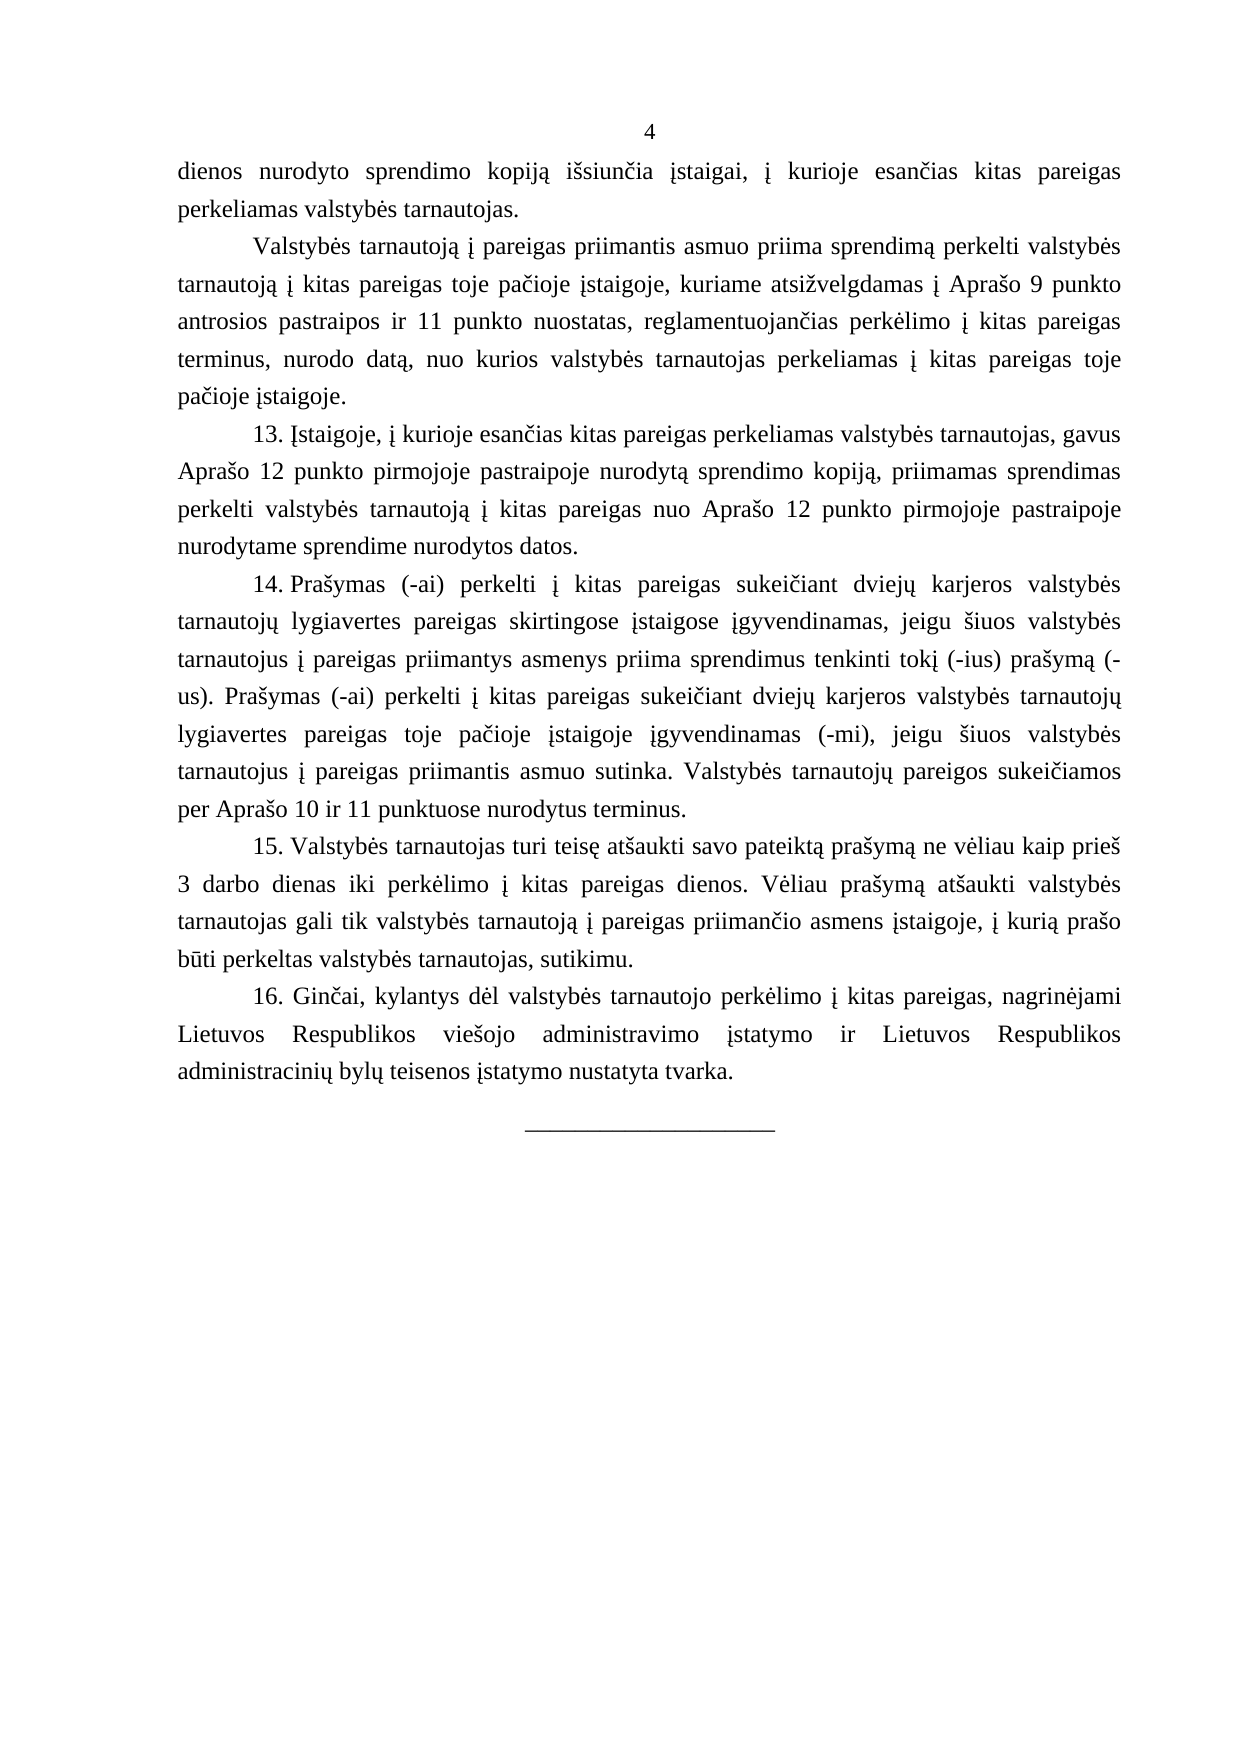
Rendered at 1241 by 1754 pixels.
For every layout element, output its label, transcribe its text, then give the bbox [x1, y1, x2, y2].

text dienos nurodyto sprendimo kopiją išsiunčia įstaigai, į kurioje esančias kitas pareigas perkeliamas valstybės tarnautojas. [177, 148, 1122, 223]
text 16. Ginčai, kylantys dėl valstybės tarnautojo perkėlimo į kitas pareigas, nagrinėjami Lietuvos Respublikos viešojo administravimo įstatymo ir Lietuvos Respublikos administracinių bylų teisenos įstatymo nustatyta tvarka. [177, 973, 1122, 1085]
text 13. Įstaigoje, į kurioje esančias kitas pareigas perkeliamas valstybės tarnautojas, gavus Aprašo 12 punkto pirmojoje pastraipoje nurodytą sprendimo kopiją, priimamas sprendimas perkelti valstybės tarnautoją į kitas pareigas nuo Aprašo 12 punkto pirmojoje pastraipoje nurodytame sprendime nurodytos datos. [177, 410, 1122, 560]
text Valstybės tarnautoją į pareigas priimantis asmuo priima sprendimą perkelti valstybės tarnautoją į kitas pareigas toje pačioje įstaigoje, kuriame atsižvelgdamas į Aprašo 9 punkto antrosios pastraipos ir 11 punkto nuostatas, reglamentuojančias perkėlimo į kitas pareigas terminus, nurodo datą, nuo kurios valstybės tarnautojas perkeliamas į kitas pareigas toje pačioje įstaigoje. [177, 223, 1122, 410]
text –––––––––––––––––––– [177, 1114, 1122, 1143]
text 14. Prašymas (-ai) perkelti į kitas pareigas sukeičiant dviejų karjeros valstybės tarnautojų lygiavertes pareigas skirtingose įstaigose įgyvendinamas, jeigu šiuos valstybės tarnautojus į pareigas priimantys asmenys priima sprendimus tenkinti tokį (-ius) prašymą (-us). Prašymas (-ai) perkelti į kitas pareigas sukeičiant dviejų karjeros valstybės tarnautojų lygiavertes pareigas toje pačioje įstaigoje įgyvendinamas (-mi), jeigu šiuos valstybės tarnautojus į pareigas priimantis asmuo sutinka. Valstybės tarnautojų pareigos sukeičiamos per Aprašo 10 ir 11 punktuose nurodytus terminus. [177, 560, 1122, 823]
text 15. Valstybės tarnautojas turi teisę atšaukti savo pateiktą prašymą ne vėliau kaip prieš 3 darbo dienas iki perkėlimo į kitas pareigas dienos. Vėliau prašymą atšaukti valstybės tarnautojas gali tik valstybės tarnautoją į pareigas priimančio asmens įstaigoje, į kurią prašo būti perkeltas valstybės tarnautojas, sutikimu. [177, 823, 1122, 973]
